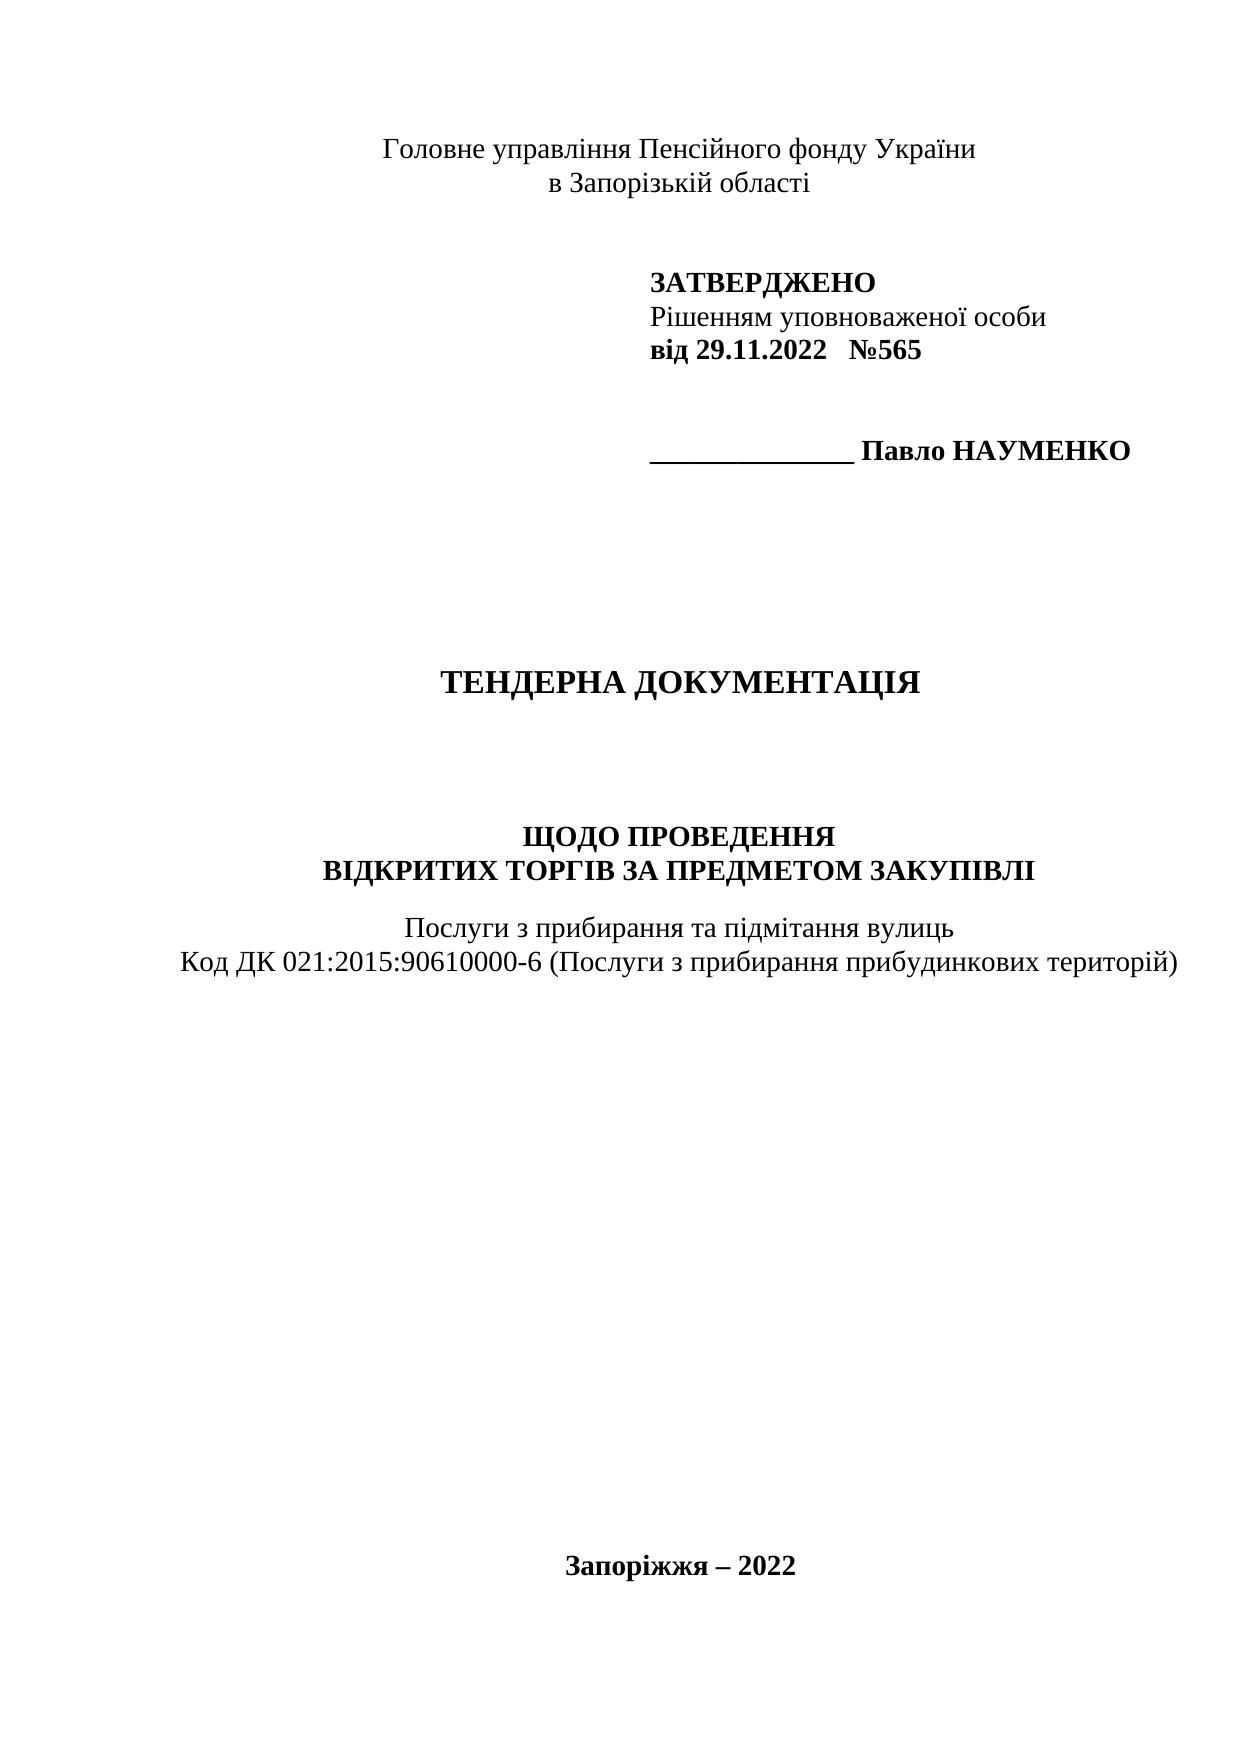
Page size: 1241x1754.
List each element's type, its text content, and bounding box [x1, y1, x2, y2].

text ЗАТВЕРДЖЕНО [650, 265, 1181, 299]
text Головне управління Пенсійного фонду України [177, 131, 1181, 165]
subtitle ТЕНДЕРНА ДОКУМЕНТАЦІЯ [177, 662, 1184, 701]
text в Запорізькій області [177, 165, 1181, 198]
text ______________ Павло НАУМЕНКО [650, 433, 1181, 467]
text ЩОДО ПРОВЕДЕННЯ [177, 819, 1181, 853]
text ВІДКРИТИХ ТОРГІВ ЗА ПРЕДМЕТОМ ЗАКУПІВЛІ [177, 853, 1181, 887]
text Запоріжжя – 2022 [177, 1548, 1183, 1581]
text Послуги з прибирання та підмітання вулиць [177, 911, 1181, 944]
text від 29.11.2022 №565 [650, 332, 1181, 366]
text Код ДК 021:2015:90610000-6 (Послуги з прибирання прибудинкових територій) [177, 944, 1181, 978]
text Рішенням уповноваженої особи [650, 299, 1181, 332]
